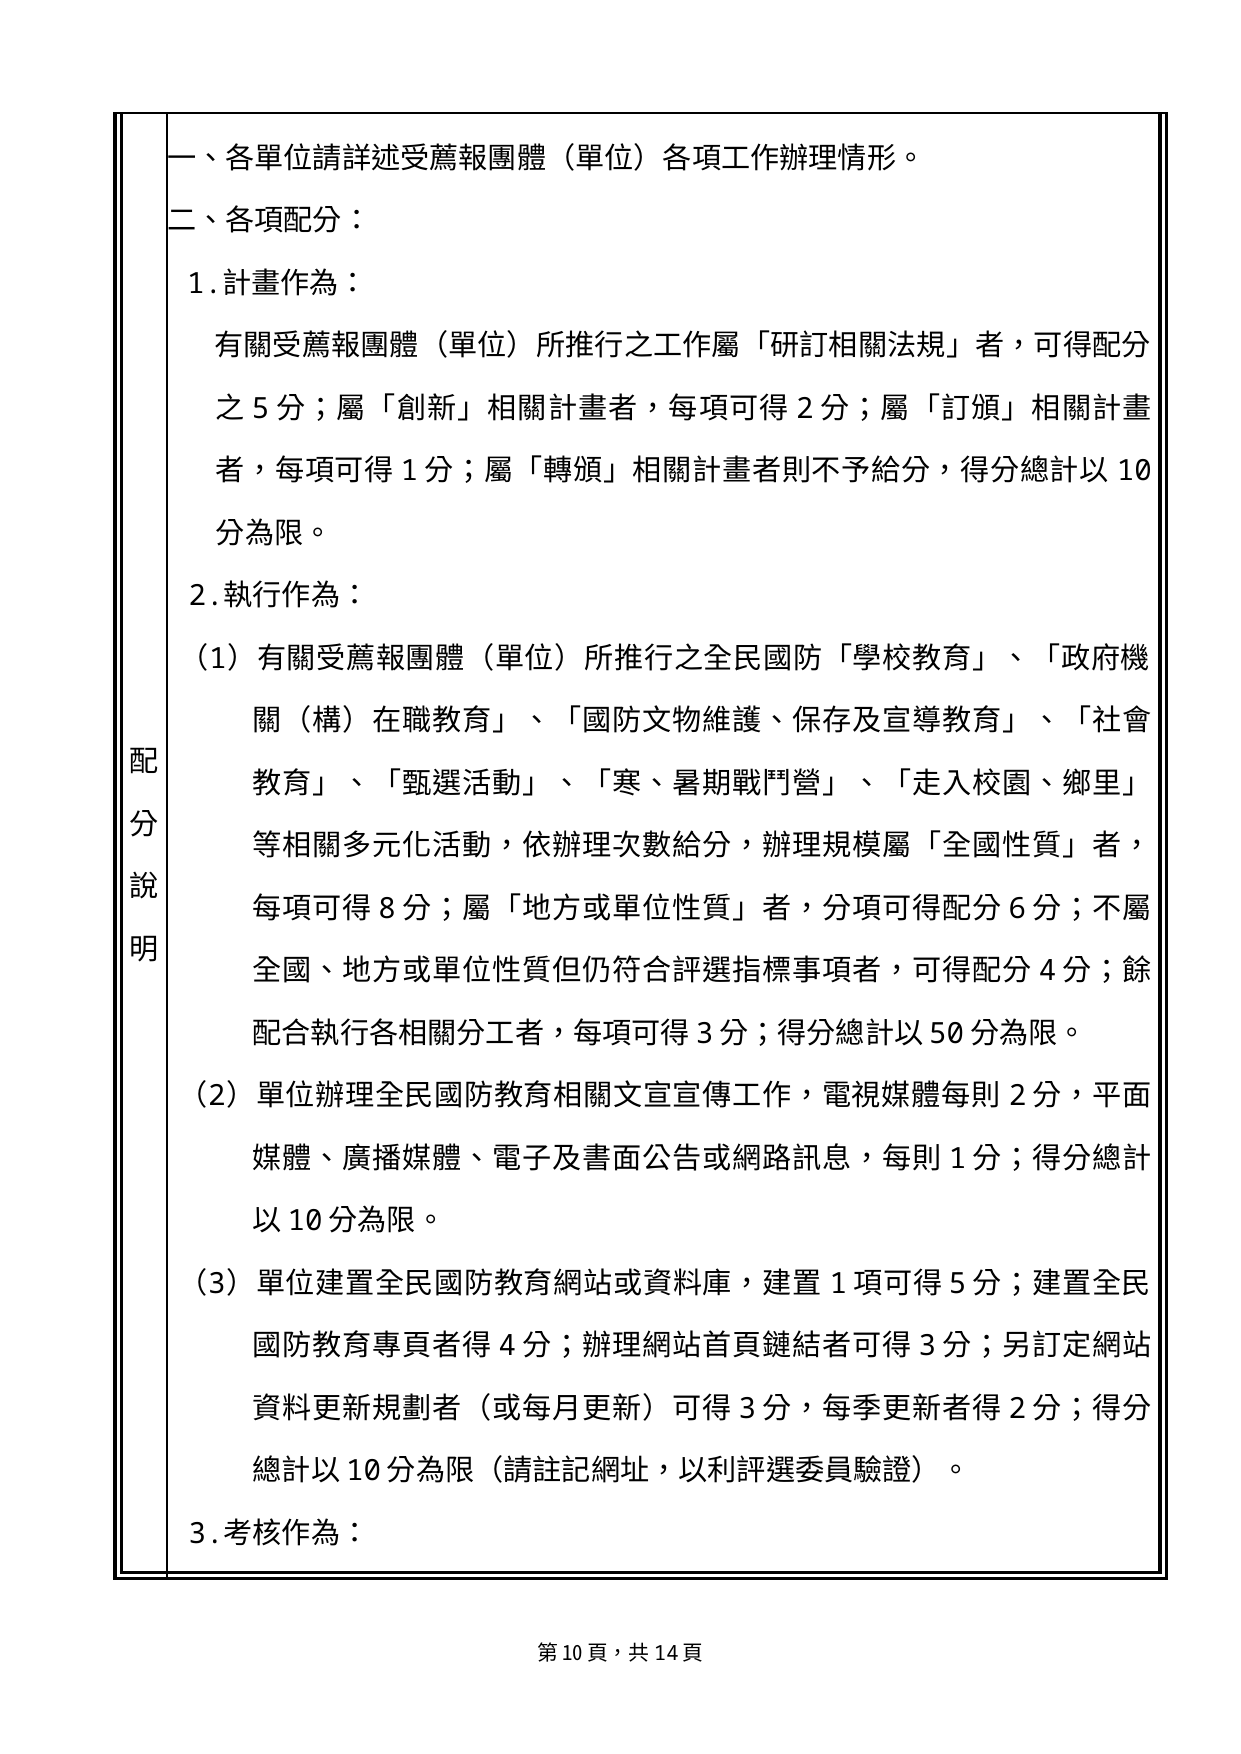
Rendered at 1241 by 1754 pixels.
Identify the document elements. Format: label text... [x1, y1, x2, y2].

table_cell 配分說明 [123, 114, 166, 1571]
table_cell 一、各單位請詳述受薦報團體（單位）各項工作辦理情形。 二、各項配分： 1.計畫作為： 有關受薦報團體（單位）所推行之工作屬「研訂相關法規」者，可得配分之5分；屬「創新」相關計畫者，每項可得2分；屬「訂頒」相關計畫者，每項可得1分；屬「轉頒」相關計畫者則不予給分，得分總計以10分為限。 2.執行作為： （1）有關受薦報團體（單位）所推行之全民國防「學校教育」、「政府機關（構）在職教育」、「國防文物維護、保存及宣導教育」、「社會教育」、「甄選活動」、「寒、暑期戰鬥營」、「走入校園、鄉里」等相關多元化活動，依辦理次數給分，辦理規模屬「全國性質」者，每項可得8分；屬「地方或單位性質」者，分項可得配分6分；不屬全國、地方或單位性質但仍符合評選指標事項者，可得配分4分；餘配合執行各相關分工者，每項可得3分；得分總計以50分為限。 （2）單位辦理全民國防教育相關文宣宣傳工作，電視媒體每則2分，平面媒體、廣播媒體、電子及書面公告或網路訊息，每則1分；得分總計以10分為限。 （3）單位建置全民國防教育網站或資料庫，建置1項可得5分；建置全民國防教育專頁者得4分；辦理網站首頁鏈結者可得3分；另訂定網站資料更新規劃者（或每月更新）可得3分，每季更新者得2分；得分總計以10分為限（請註記網址，以利評選委員驗證）。 3.考核作為： [168, 114, 1158, 1571]
